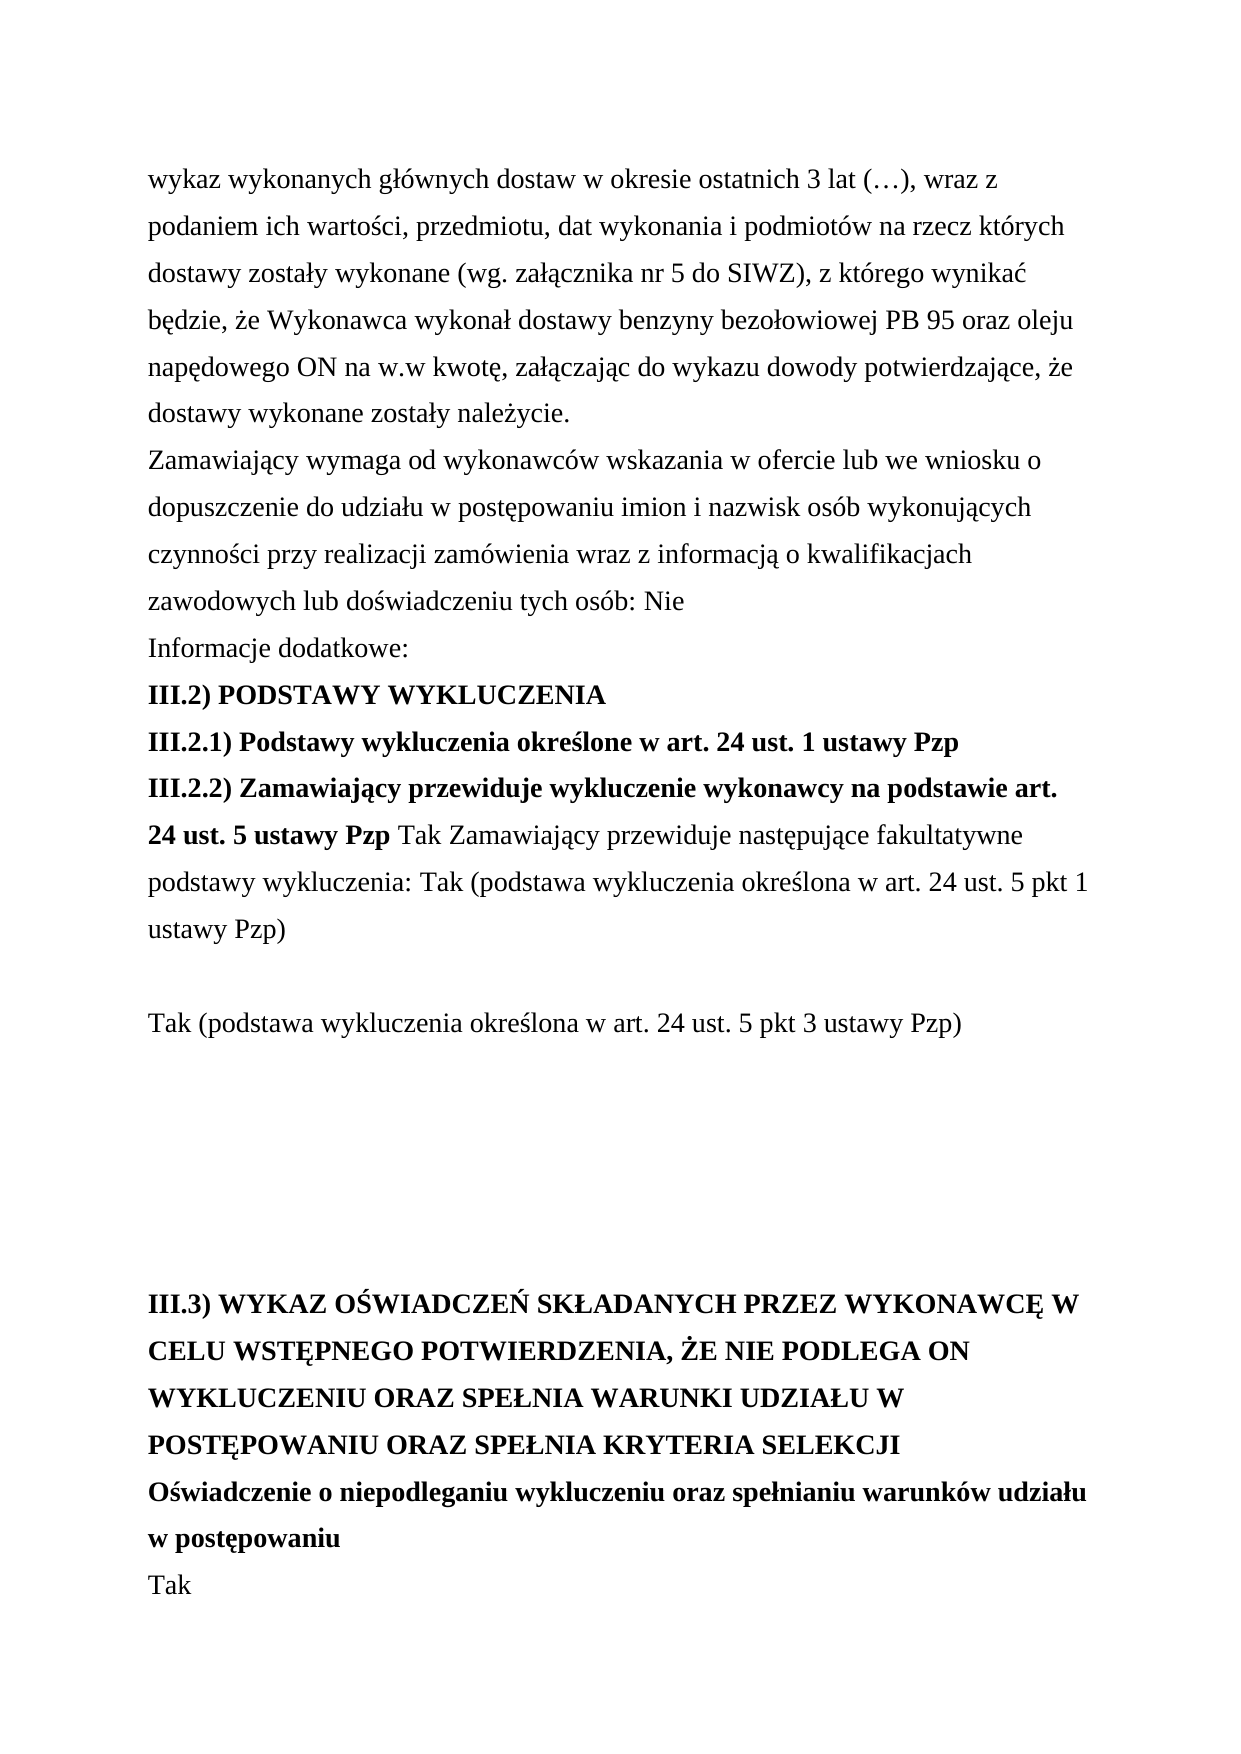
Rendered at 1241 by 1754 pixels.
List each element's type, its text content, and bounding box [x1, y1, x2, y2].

text III.3) WYKAZ OŚWIADCZEŃ SKŁADANYCH PRZEZ WYKONAWCĘ W CELU WSTĘPNEGO POTWIERDZENIA, ŻE NIE PODLEGA ON WYKLUCZENIU ORAZ SPEŁNIA WARUNKI UDZIAŁU W POSTĘPOWANIU ORAZ SPEŁNIA KRYTERIA SELEKCJI [148, 1273, 1093, 1460]
text Oświadczenie o niepodleganiu wykluczeniu oraz spełnianiu warunków udziału w postępowaniu Tak [148, 1460, 1093, 1601]
text III.2.1) Podstawy wykluczenia określone w art. 24 ust. 1 ustawy Pzp III.2.2) Zamawiający przewiduje wykluczenie wykonawcy na podstawie art. 24 ust. 5 ustawy Pzp Tak Zamawiający przewiduje następujące fakultatywne podstawy wykluczenia: Tak (podstawa wykluczenia określona w art. 24 ust. 5 pkt 1 ustawy Pzp) Tak (podstawa wykluczenia określona w art. 24 ust. 5 pkt 3 ustawy Pzp) [148, 710, 1093, 1273]
text III.2) PODSTAWY WYKLUCZENIA [148, 663, 1093, 710]
text wykaz wykonanych głównych dostaw w okresie ostatnich 3 lat (…), wraz z podaniem ich wartości, przedmiotu, dat wykonania i podmiotów na rzecz których dostawy zostały wykonane (wg. załącznika nr 5 do SIWZ), z którego wynikać będzie, że Wykonawca wykonał dostawy benzyny bezołowiowej PB 95 oraz oleju napędowego ON na w.w kwotę, załączając do wykazu dowody potwierdzające, że dostawy wykonane zostały należycie. Zamawiający wymaga od wykonawców wskazania w ofercie lub we wniosku o dopuszczenie do udziału w postępowaniu imion i nazwisk osób wykonujących czynności przy realizacji zamówienia wraz z informacją o kwalifikacjach zawodowych lub doświadczeniu tych osób: Nie Informacje dodatkowe: [148, 148, 1093, 663]
